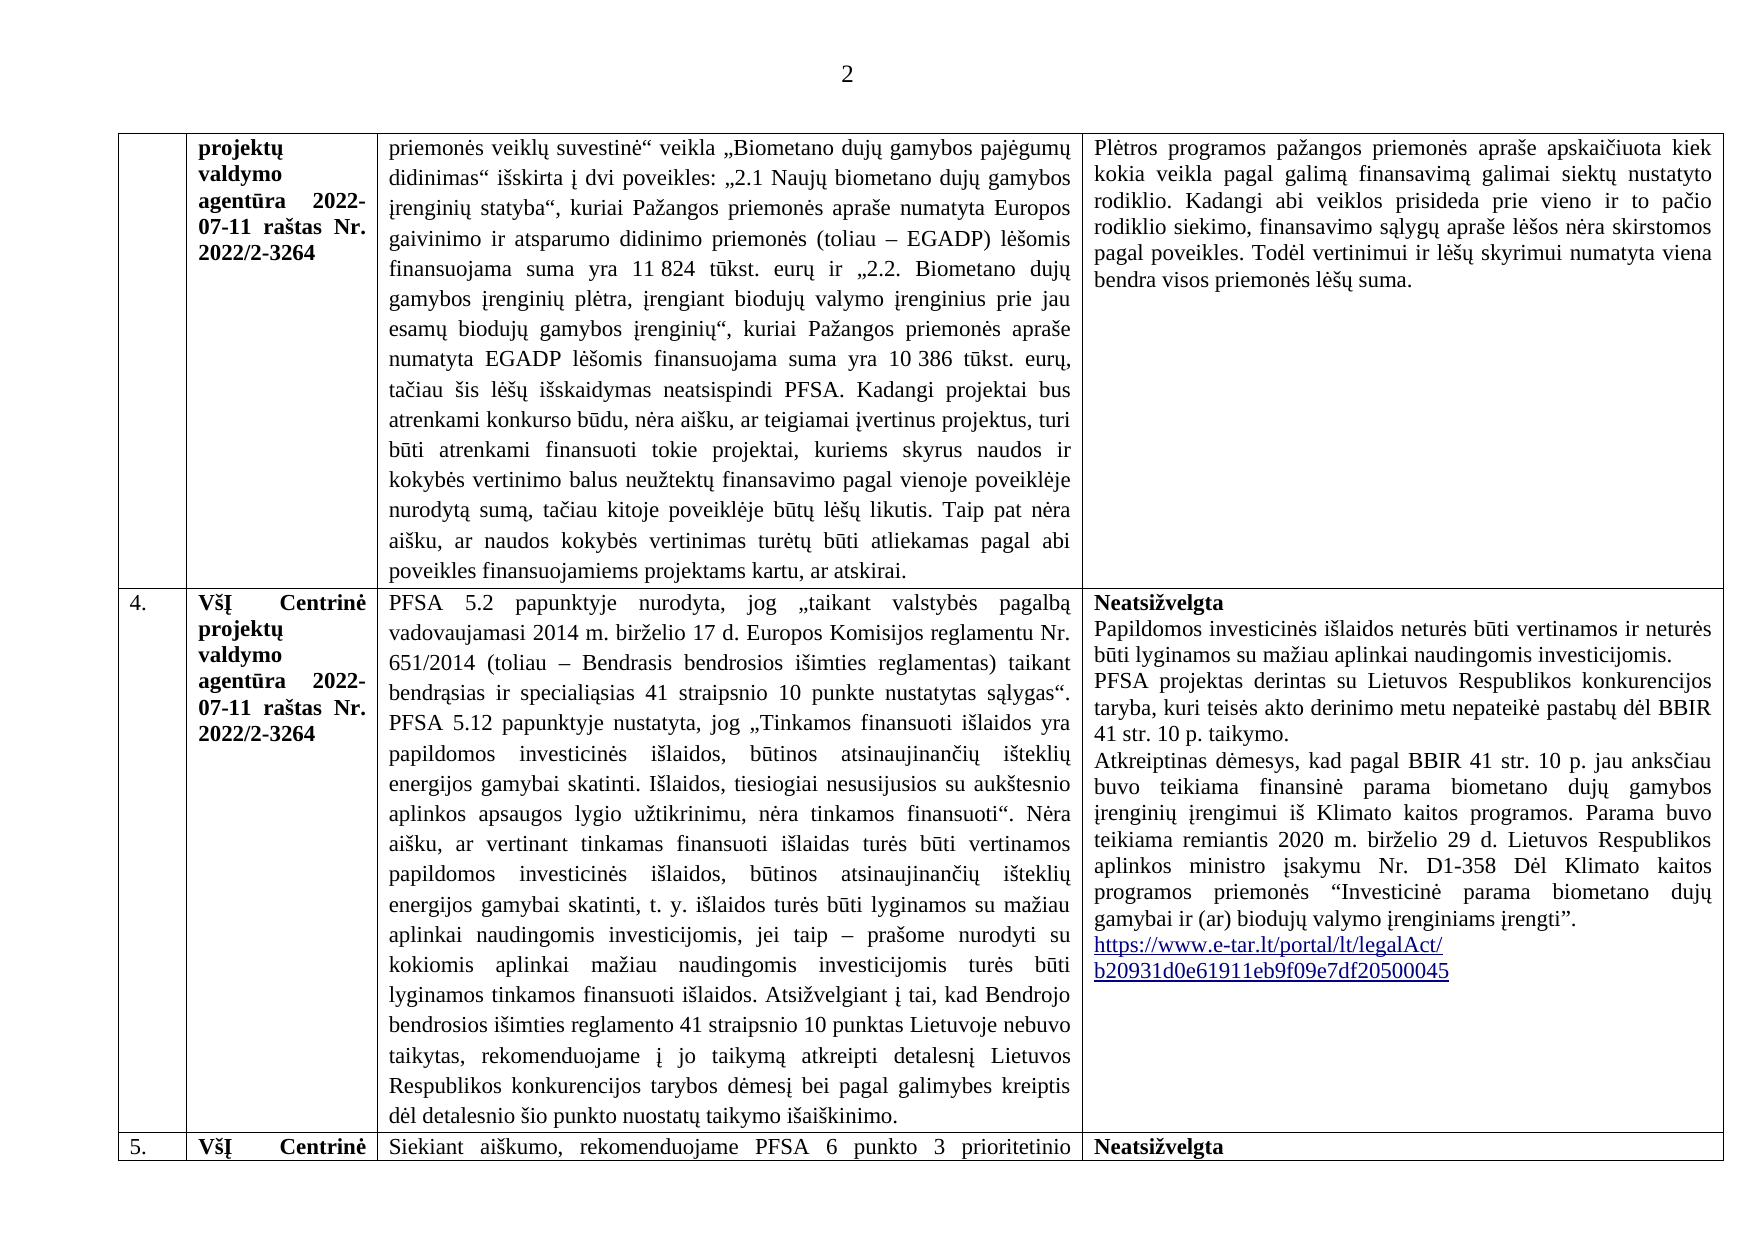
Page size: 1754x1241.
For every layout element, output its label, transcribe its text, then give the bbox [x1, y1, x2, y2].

table_cell Plėtros programos pažangos priemonės apraše apskaičiuota kiek kokia veikla pagal galimą finansavimą galimai siektų nustatyto rodiklio. Kadangi abi veiklos prisideda prie vieno ir to pačio rodiklio siekimo, finansavimo sąlygų apraše lėšos nėra skirstomos pagal poveikles. Todėl vertinimui ir lėšų skyrimui numatyta viena bendra visos priemonės lėšų suma. [1083, 134, 1723, 587]
table_cell [119, 589, 186, 1132]
table_cell projektų valdymo agentūra 2022-07-11 raštas Nr. 2022/2-3264 [187, 134, 377, 587]
table_cell Neatsižvelgta Papildomos investicinės išlaidos neturės būti vertinamos ir neturės būti lyginamos su mažiau aplinkai naudingomis investicijomis. PFSA projektas derintas su Lietuvos Respublikos konkurencijos taryba, kuri teisės akto derinimo metu nepateikė pastabų dėl BBIR 41 str. 10 p. taikymo. Atkreiptinas dėmesys, kad pagal BBIR 41 str. 10 p. jau anksčiau buvo teikiama finansinė parama biometano dujų gamybos įrenginių įrengimui iš Klimato kaitos programos. Parama buvo teikiama remiantis 2020 m. birželio 29 d. Lietuvos Respublikos aplinkos ministro įsakymu Nr. D1-358 Dėl Klimato kaitos programos priemonės “Investicinė parama biometano dujų gamybai ir (ar) biodujų valymo įrenginiams įrengti”. https://www.e-tar.lt/portal/lt/legalAct/b20931d0e61911eb9f09e7df20500045 [1083, 589, 1723, 1132]
table_cell PFSA 5.2 papunktyje nurodyta, jog „taikant valstybės pagalbą vadovaujamasi 2014 m. birželio 17 d. Europos Komisijos reglamentu Nr. 651/2014 (toliau – Bendrasis bendrosios išimties reglamentas) taikant bendrąsias ir specialiąsias 41 straipsnio 10 punkte nustatytas sąlygas“. PFSA 5.12 papunktyje nustatyta, jog „Tinkamos finansuoti išlaidos yra papildomos investicinės išlaidos, būtinos atsinaujinančių išteklių energijos gamybai skatinti. Išlaidos, tiesiogiai nesusijusios su aukštesnio aplinkos apsaugos lygio užtikrinimu, nėra tinkamos finansuoti“. Nėra aišku, ar vertinant tinkamas finansuoti išlaidas turės būti vertinamos papildomos investicinės išlaidos, būtinos atsinaujinančių išteklių energijos gamybai skatinti, t. y. išlaidos turės būti lyginamos su mažiau aplinkai naudingomis investicijomis, jei taip – prašome nurodyti su kokiomis aplinkai mažiau naudingomis investicijomis turės būti lyginamos tinkamos finansuoti išlaidos. Atsižvelgiant į tai, kad Bendrojo bendrosios išimties reglamento 41 straipsnio 10 punktas Lietuvoje nebuvo taikytas, rekomenduojame į jo taikymą atkreipti detalesnį Lietuvos Respublikos konkurencijos tarybos dėmesį bei pagal galimybes kreiptis dėl detalesnio šio punkto nuostatų taikymo išaiškinimo. [378, 589, 1082, 1132]
table_cell Siekiant aiškumo, rekomenduojame PFSA 6 punkto 3 prioritetinio [378, 1133, 1082, 1160]
table_cell [119, 134, 186, 587]
table_cell VšĮ Centrinė [187, 1133, 377, 1160]
table_cell priemonės veiklų suvestinė“ veikla „Biometano dujų gamybos pajėgumų didinimas“ išskirta į dvi poveikles: „2.1 Naujų biometano dujų gamybos įrenginių statyba“, kuriai Pažangos priemonės apraše numatyta Europos gaivinimo ir atsparumo didinimo priemonės (toliau – EGADP) lėšomis finansuojama suma yra 11 824 tūkst. eurų ir „2.2. Biometano dujų gamybos įrenginių plėtra, įrengiant biodujų valymo įrenginius prie jau esamų biodujų gamybos įrenginių“, kuriai Pažangos priemonės apraše numatyta EGADP lėšomis finansuojama suma yra 10 386 tūkst. eurų, tačiau šis lėšų išskaidymas neatsispindi PFSA. Kadangi projektai bus atrenkami konkurso būdu, nėra aišku, ar teigiamai įvertinus projektus, turi būti atrenkami finansuoti tokie projektai, kuriems skyrus naudos ir kokybės vertinimo balus neužtektų finansavimo pagal vienoje poveiklėje nurodytą sumą, tačiau kitoje poveiklėje būtų lėšų likutis. Taip pat nėra aišku, ar naudos kokybės vertinimas turėtų būti atliekamas pagal abi poveikles finansuojamiems projektams kartu, ar atskirai. [378, 134, 1082, 587]
table_cell VšĮ Centrinė projektų valdymo agentūra 2022-07-11 raštas Nr. 2022/2-3264 [187, 589, 377, 1132]
table_cell [119, 1133, 186, 1160]
table_cell Neatsižvelgta [1083, 1133, 1723, 1160]
